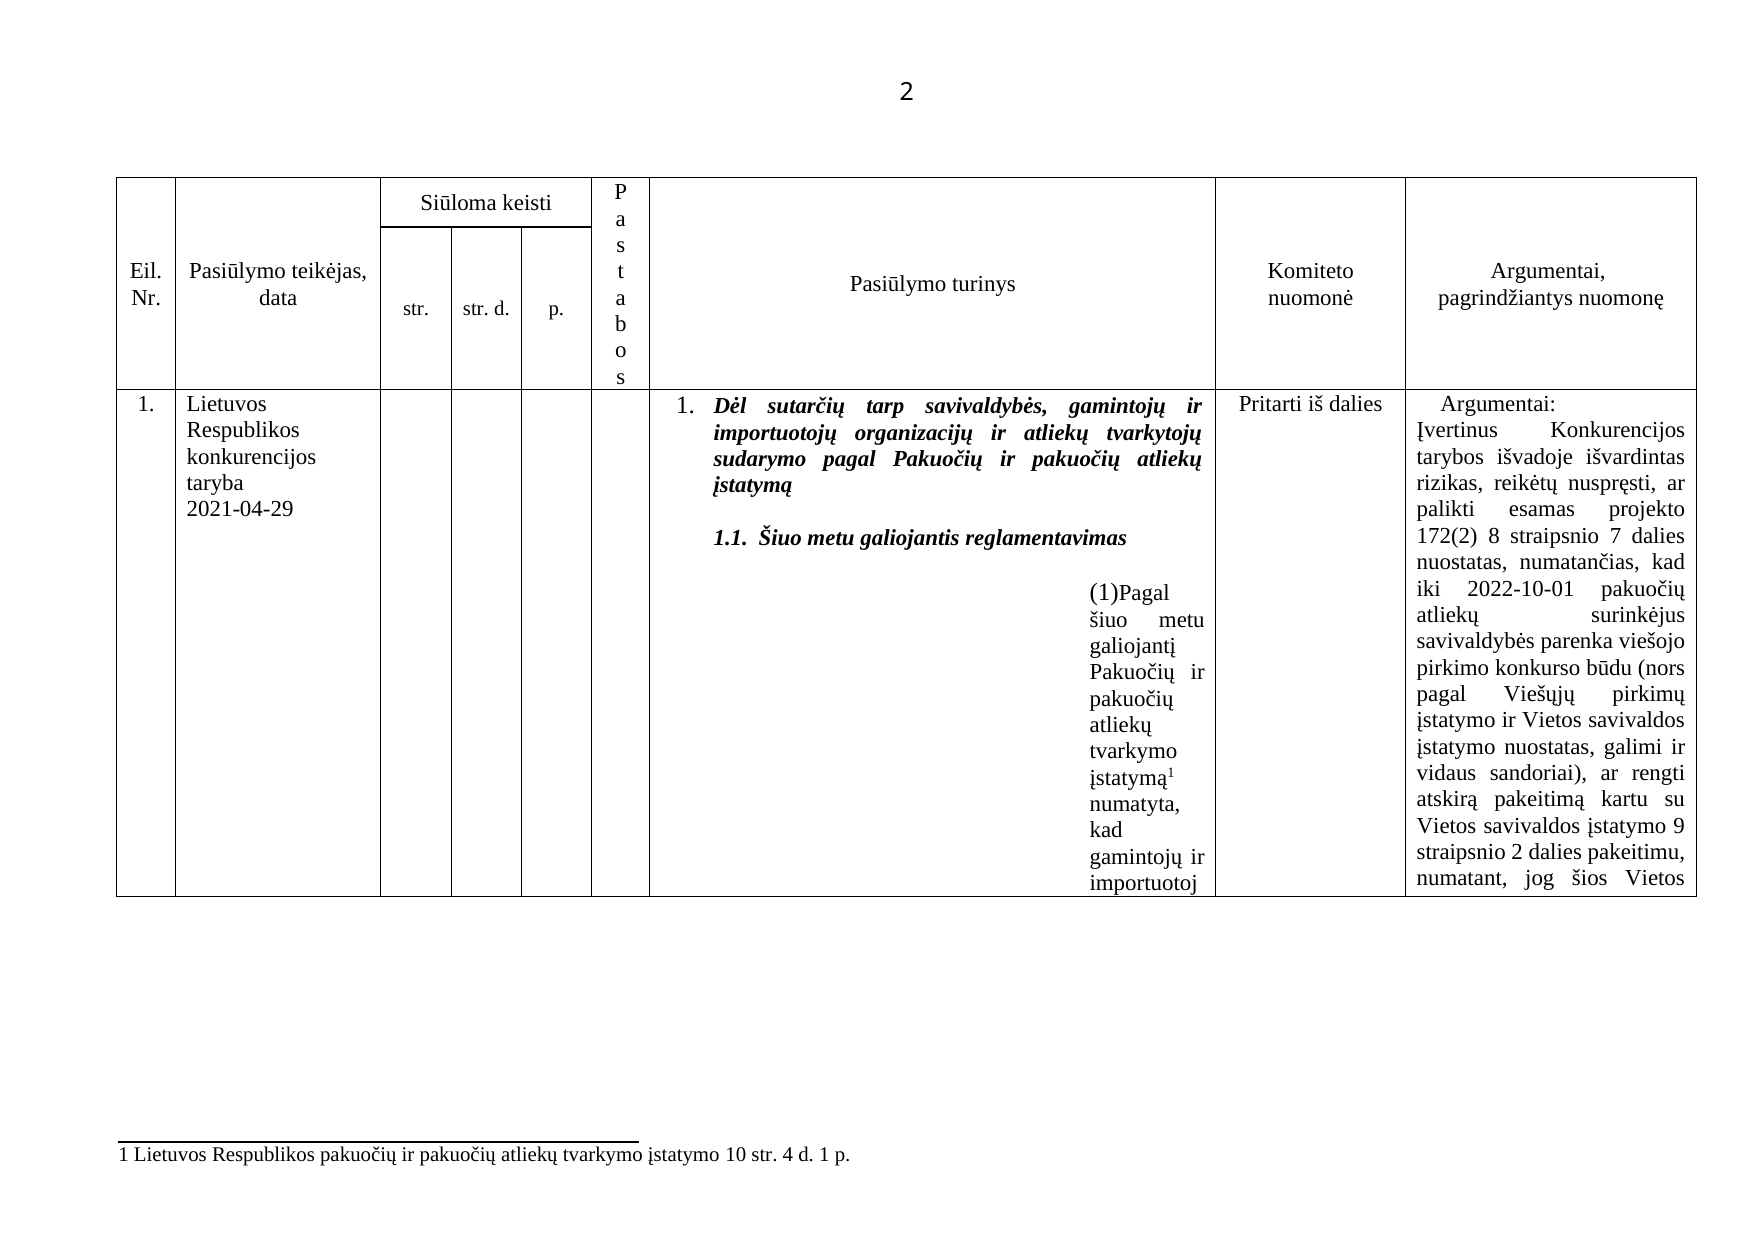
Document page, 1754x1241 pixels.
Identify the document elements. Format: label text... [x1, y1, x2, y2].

table_cell [452, 390, 521, 896]
table_header Pasiūlymo teikėjas, data [176, 178, 380, 389]
table_cell [592, 390, 649, 896]
table_cell str. d. [452, 228, 521, 389]
table_cell [381, 390, 451, 896]
table_cell p. [522, 228, 591, 389]
table_cell [522, 390, 591, 896]
table_cell 1. [117, 390, 175, 896]
table_header Komiteto nuomonė [1216, 178, 1405, 389]
table_header Siūloma keisti [381, 178, 591, 226]
table_header Eil. Nr. [117, 178, 175, 389]
table_header Pasiūlymo turinys [650, 178, 1215, 389]
table_cell Argumentai: Įvertinus Konkurencijos tarybos išvadoje išvardintas rizikas, reikėtų nuspręsti, ar palikti esamas projekto 172(2) 8 straipsnio 7 dalies nuostatas, numatančias, kad iki 2022-10-01 pakuočių atliekų surinkėjus savivaldybės parenka viešojo pirkimo konkurso būdu (nors pagal Viešųjų pirkimų įstatymo ir Vietos savivaldos įstatymo nuostatas, galimi ir vidaus sandoriai), ar rengti atskirą pakeitimą kartu su Vietos savivaldos įstatymo 9 straipsnio 2 dalies pakeitimu, numatant, jog šios Vietos [1406, 390, 1696, 896]
table_cell Pritarti iš dalies [1216, 390, 1405, 896]
table_cell str. [381, 228, 451, 389]
table_header Pastabos [592, 178, 649, 389]
table_header Argumentai, pagrindžiantys nuomonę [1406, 178, 1696, 389]
table_cell Lietuvos Respublikos konkurencijos taryba 2021-04-29 [176, 390, 380, 896]
